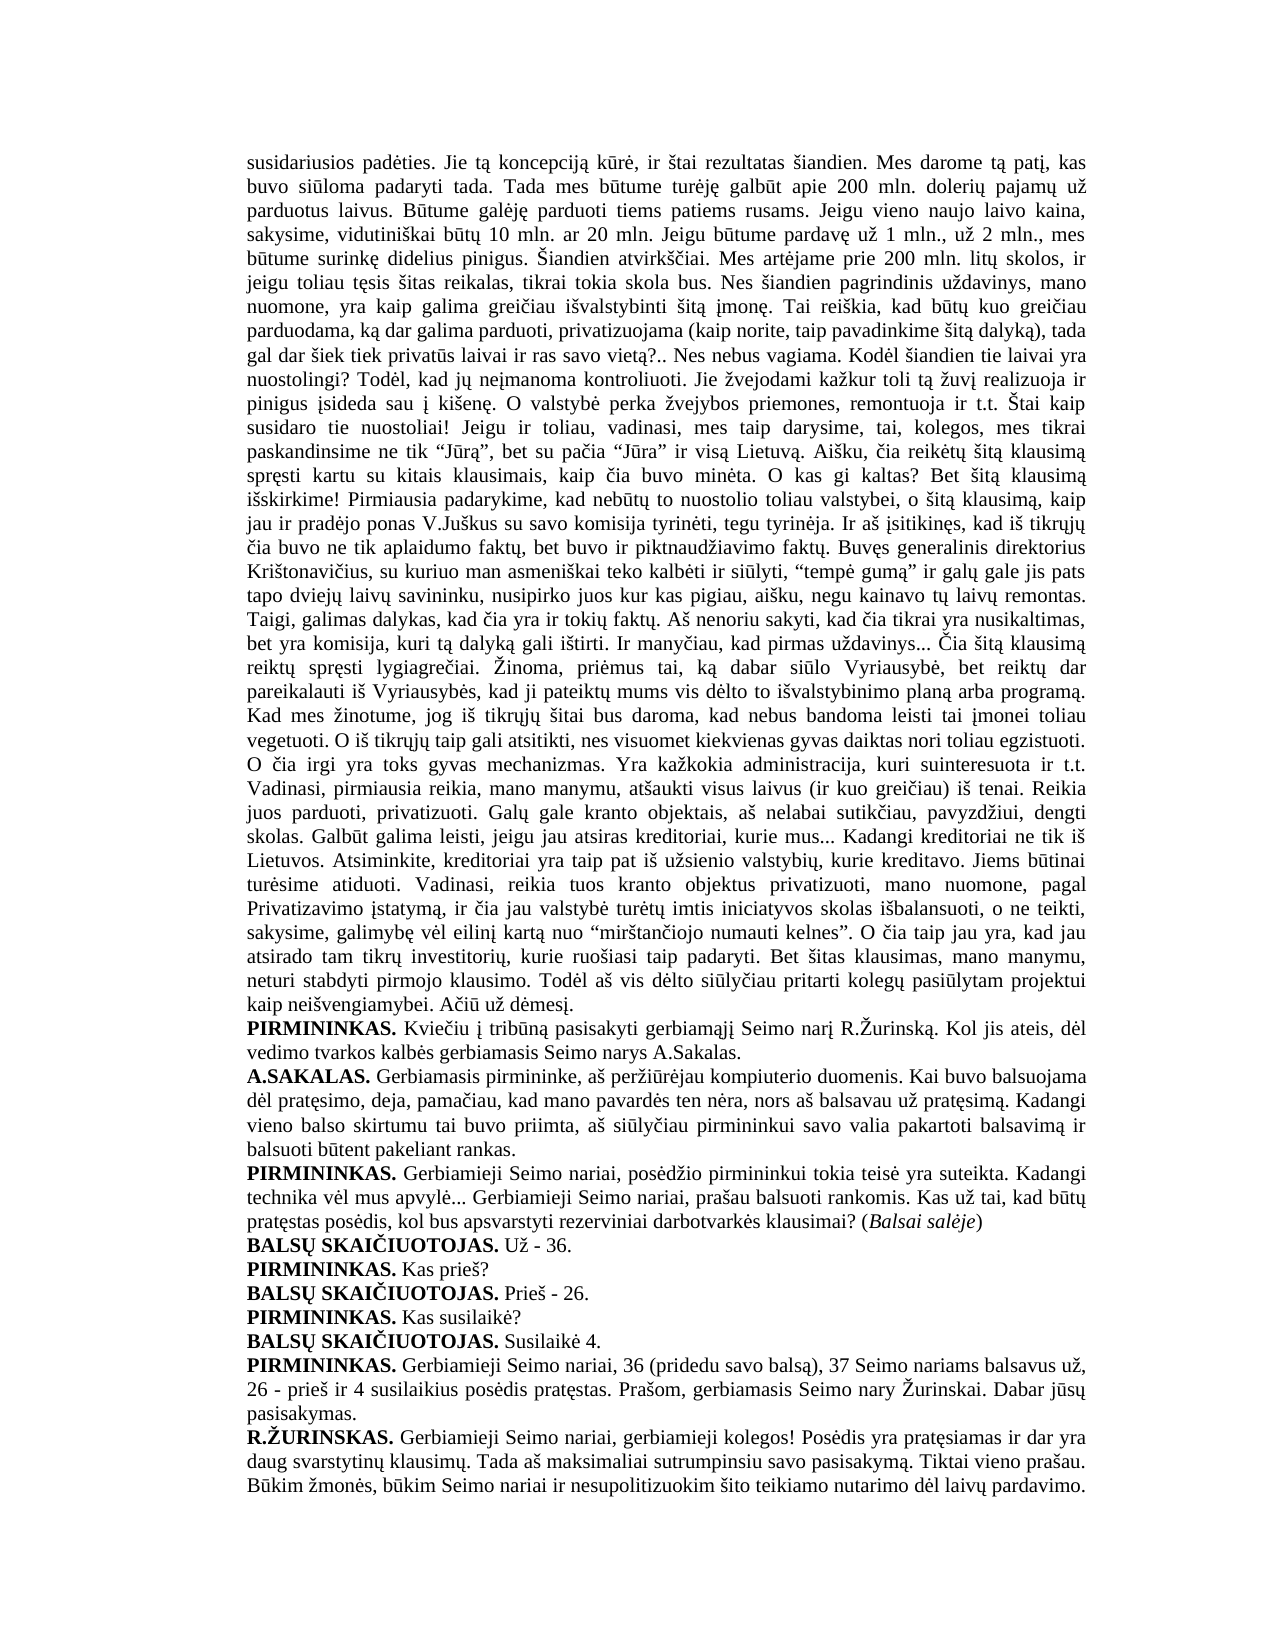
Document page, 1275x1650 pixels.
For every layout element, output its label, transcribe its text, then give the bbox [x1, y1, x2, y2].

text BALSŲ SKAIČIUOTOJAS. Prieš - 26. [247, 1281, 1087, 1305]
text PIRMININKAS. Kas susilaikė? [247, 1305, 1087, 1329]
text susidariusios padėties. Jie tą koncepciją kūrė, ir štai rezultatas šiandien. Mes darome tą patį, kas buvo siūloma padaryti tada. Tada mes būtume turėję galbūt apie 200 mln. dolerių pajamų už parduotus laivus. Būtume galėję parduoti tiems patiems rusams. Jeigu vieno naujo laivo kaina, sakysime, vidutiniškai būtų 10 mln. ar 20 mln. Jeigu būtume pardavę už 1 mln., už 2 mln., mes būtume surinkę didelius pinigus. Šiandien atvirkščiai. Mes artėjame prie 200 mln. litų skolos, ir jeigu toliau tęsis šitas reikalas, tikrai tokia skola bus. Nes šiandien pagrindinis uždavinys, mano nuomone, yra kaip galima greičiau išvalstybinti šitą įmonę. Tai reiškia, kad būtų kuo greičiau parduodama, ką dar galima parduoti, privatizuojama (kaip norite, taip pavadinkime šitą dalyką), tada gal dar šiek tiek privatūs laivai ir ras savo vietą?.. Nes nebus vagiama. Kodėl šiandien tie laivai yra nuostolingi? Todėl, kad jų neįmanoma kontroliuoti. Jie žvejodami kažkur toli tą žuvį realizuoja ir pinigus įsideda sau į kišenę. O valstybė perka žvejybos priemones, remontuoja ir t.t. Štai kaip susidaro tie nuostoliai! Jeigu ir toliau, vadinasi, mes taip darysime, tai, kolegos, mes tikrai paskandinsime ne tik “Jūrą”, bet su pačia “Jūra” ir visą Lietuvą. Aišku, čia reikėtų šitą klausimą spręsti kartu su kitais klausimais, kaip čia buvo minėta. O kas gi kaltas? Bet šitą klausimą išskirkime! Pirmiausia padarykime, kad nebūtų to nuostolio toliau valstybei, o šitą klausimą, kaip jau ir pradėjo ponas V.Juškus su savo komisija tyrinėti, tegu tyrinėja. Ir aš įsitikinęs, kad iš tikrųjų čia buvo ne tik aplaidumo faktų, bet buvo ir piktnaudžiavimo faktų. Buvęs generalinis direktorius Krištonavičius, su kuriuo man asmeniškai teko kalbėti ir siūlyti, “tempė gumą” ir galų gale jis pats tapo dviejų laivų savininku, nusipirko juos kur kas pigiau, aišku, negu kainavo tų laivų remontas. Taigi, galimas dalykas, kad čia yra ir tokių faktų. Aš nenoriu sakyti, kad čia tikrai yra nusikaltimas, bet yra komisija, kuri tą dalyką gali ištirti. Ir manyčiau, kad pirmas uždavinys... Čia šitą klausimą reiktų spręsti lygiagrečiai. Žinoma, priėmus tai, ką dabar siūlo Vyriausybė, bet reiktų dar pareikalauti iš Vyriausybės, kad ji pateiktų mums vis dėlto to išvalstybinimo planą arba programą. Kad mes žinotume, jog iš tikrųjų šitai bus daroma, kad nebus bandoma leisti tai įmonei toliau vegetuoti. O iš tikrųjų taip gali atsitikti, nes visuomet kiekvienas gyvas daiktas nori toliau egzistuoti. O čia irgi yra toks gyvas mechanizmas. Yra kažkokia administracija, kuri suinteresuota ir t.t. Vadinasi, pirmiausia reikia, mano manymu, atšaukti visus laivus (ir kuo greičiau) iš tenai. Reikia juos parduoti, privatizuoti. Galų gale kranto objektais, aš nelabai sutikčiau, pavyzdžiui, dengti skolas. Galbūt galima leisti, jeigu jau atsiras kreditoriai, kurie mus... Kadangi kreditoriai ne tik iš Lietuvos. Atsiminkite, kreditoriai yra taip pat iš užsienio valstybių, kurie kreditavo. Jiems būtinai turėsime atiduoti. Vadinasi, reikia tuos kranto objektus privatizuoti, mano nuomone, pagal Privatizavimo įstatymą, ir čia jau valstybė turėtų imtis iniciatyvos skolas išbalansuoti, o ne teikti, sakysime, galimybę vėl eilinį kartą nuo “mirštančiojo numauti kelnes”. O čia taip jau yra, kad jau atsirado tam tikrų investitorių, kurie ruošiasi taip padaryti. Bet šitas klausimas, mano manymu, neturi stabdyti pirmojo klausimo. Todėl aš vis dėlto siūlyčiau pritarti kolegų pasiūlytam projektui kaip neišvengiamybei. Ačiū už dėmesį. [247, 150, 1087, 1016]
text BALSŲ SKAIČIUOTOJAS. Susilaikė 4. [247, 1329, 1087, 1353]
text A.SAKALAS. Gerbiamasis pirmininke, aš peržiūrėjau kompiuterio duomenis. Kai buvo balsuojama dėl pratęsimo, deja, pamačiau, kad mano pavardės ten nėra, nors aš balsavau už pratęsimą. Kadangi vieno balso skirtumu tai buvo priimta, aš siūlyčiau pirmininkui savo valia pakartoti balsavimą ir balsuoti būtent pakeliant rankas. [247, 1064, 1087, 1161]
text PIRMININKAS. Kas prieš? [247, 1257, 1087, 1281]
text BALSŲ SKAIČIUOTOJAS. Už - 36. [247, 1233, 1087, 1257]
text PIRMININKAS. Gerbiamieji Seimo nariai, 36 (pridedu savo balsą), 37 Seimo nariams balsavus už, 26 - prieš ir 4 susilaikius posėdis pratęstas. Prašom, gerbiamasis Seimo nary Žurinskai. Dabar jūsų pasisakymas. [247, 1353, 1087, 1425]
text R.ŽURINSKAS. Gerbiamieji Seimo nariai, gerbiamieji kolegos! Posėdis yra pratęsiamas ir dar yra daug svarstytinų klausimų. Tada aš maksimaliai sutrumpinsiu savo pasisakymą. Tiktai vieno prašau. Būkim žmonės, būkim Seimo nariai ir nesupolitizuokim šito teikiamo nutarimo dėl laivų pardavimo. [247, 1425, 1087, 1497]
text PIRMININKAS. Gerbiamieji Seimo nariai, posėdžio pirmininkui tokia teisė yra suteikta. Kadangi technika vėl mus apvylė... Gerbiamieji Seimo nariai, prašau balsuoti rankomis. Kas už tai, kad būtų pratęstas posėdis, kol bus apsvarstyti rezerviniai darbotvarkės klausimai? (Balsai salėje) [247, 1161, 1087, 1233]
text PIRMININKAS. Kviečiu į tribūną pasisakyti gerbiamąjį Seimo narį R.Žurinską. Kol jis ateis, dėl vedimo tvarkos kalbės gerbiamasis Seimo narys A.Sakalas. [247, 1016, 1087, 1064]
